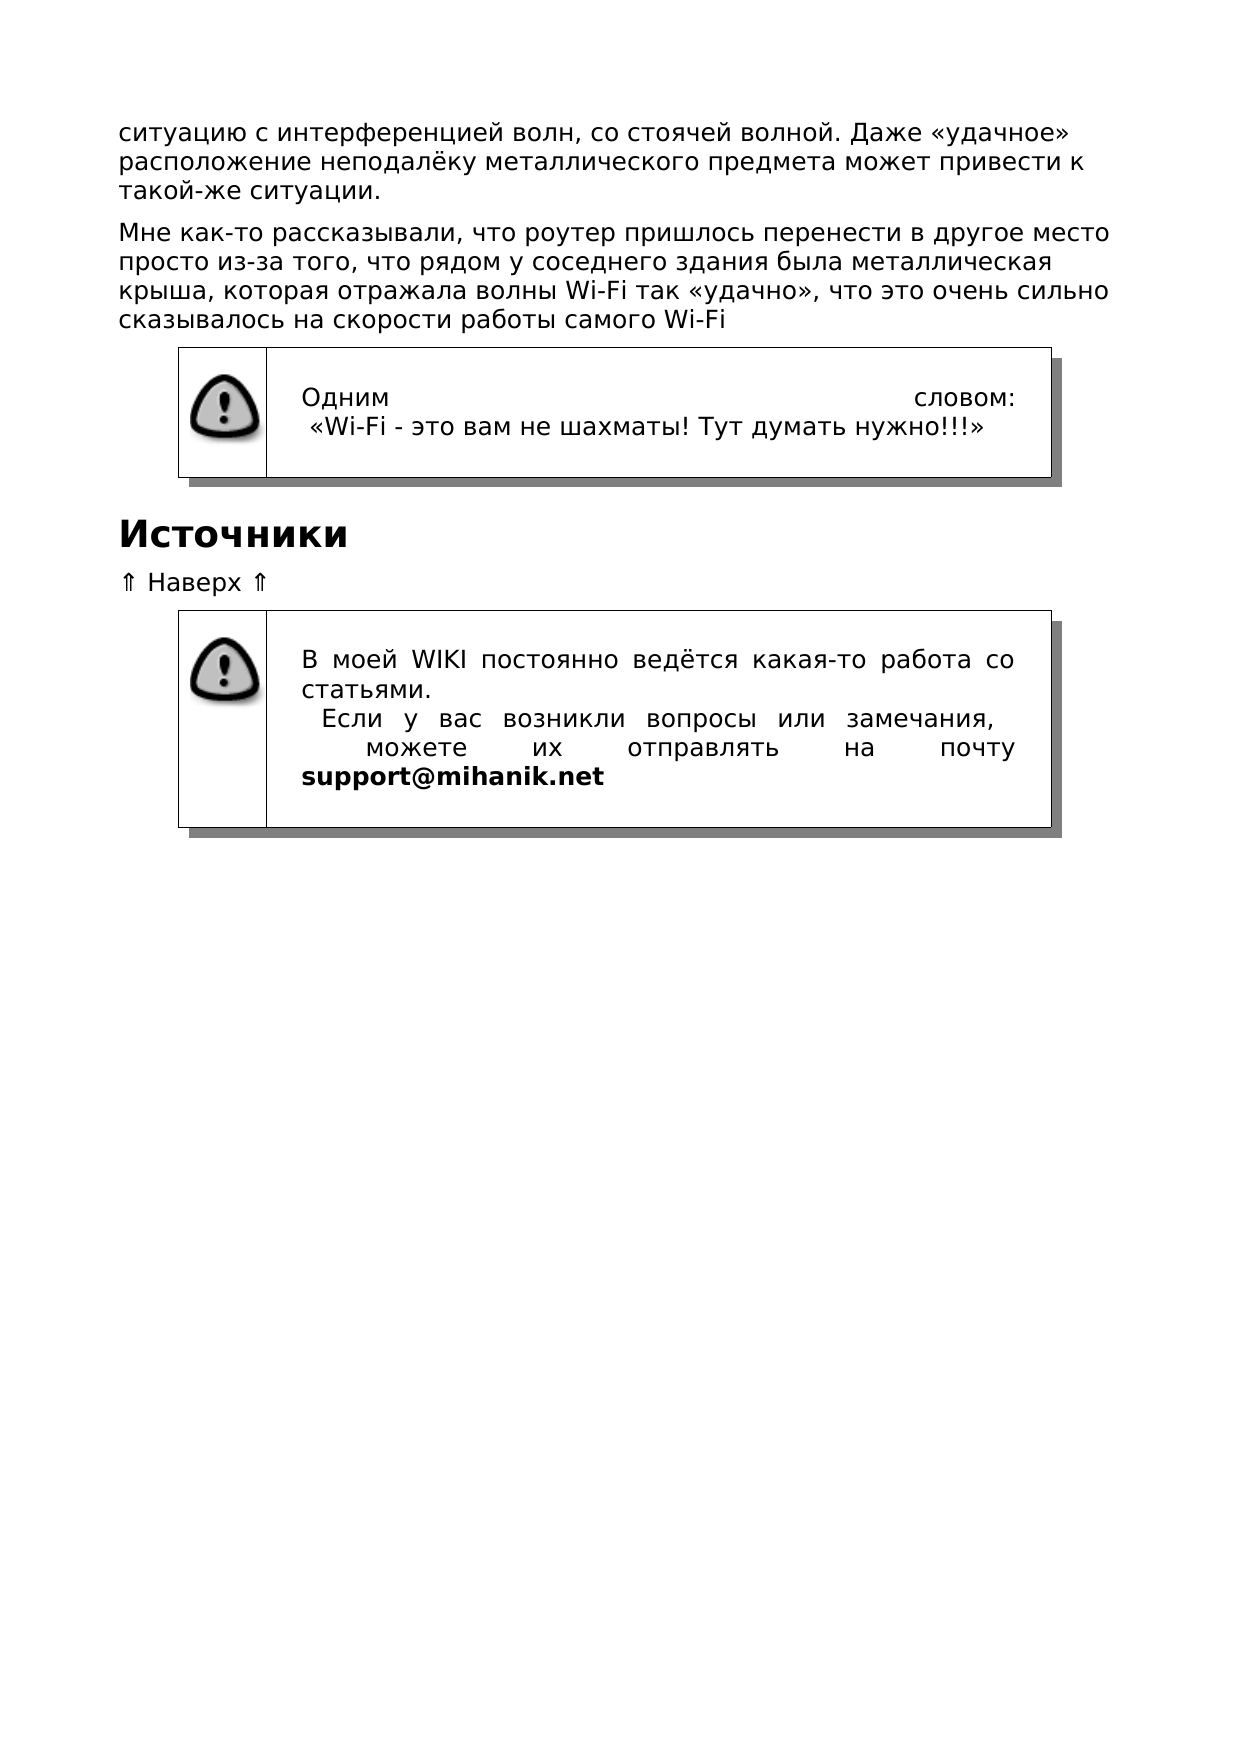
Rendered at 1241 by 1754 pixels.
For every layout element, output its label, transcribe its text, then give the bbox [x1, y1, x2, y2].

subtitle Источники [118, 512, 1122, 556]
table_header [179, 611, 266, 827]
table_header [179, 348, 266, 477]
text Мне как-то рассказывали, что роутер пришлось перенести в другое место просто из-за того, что рядом у соседнего здания была металлическая крыша, которая отражала волны Wi-Fi так «удачно», что это очень сильно сказывалось на скорости работы самого Wi-Fi [118, 218, 1122, 335]
text ⇑ Наверх ⇑ [118, 568, 1122, 598]
picture [190, 633, 266, 709]
table_header В моей WIKI постоянно ведётся какая-то работа со статьями. Если у вас возникли вопросы или замечания, можете их отправлять на почту support@mihanik.net [267, 611, 1051, 827]
picture [190, 371, 266, 446]
text ситуацию с интерференцией волн, со стоячей волной. Даже «удачное» расположение неподалёку металлического предмета может привести к такой-же ситуации. [118, 118, 1122, 206]
table_header Одним словом: «Wi-Fi - это вам не шахматы! Тут думать нужно!!!» [267, 348, 1051, 477]
